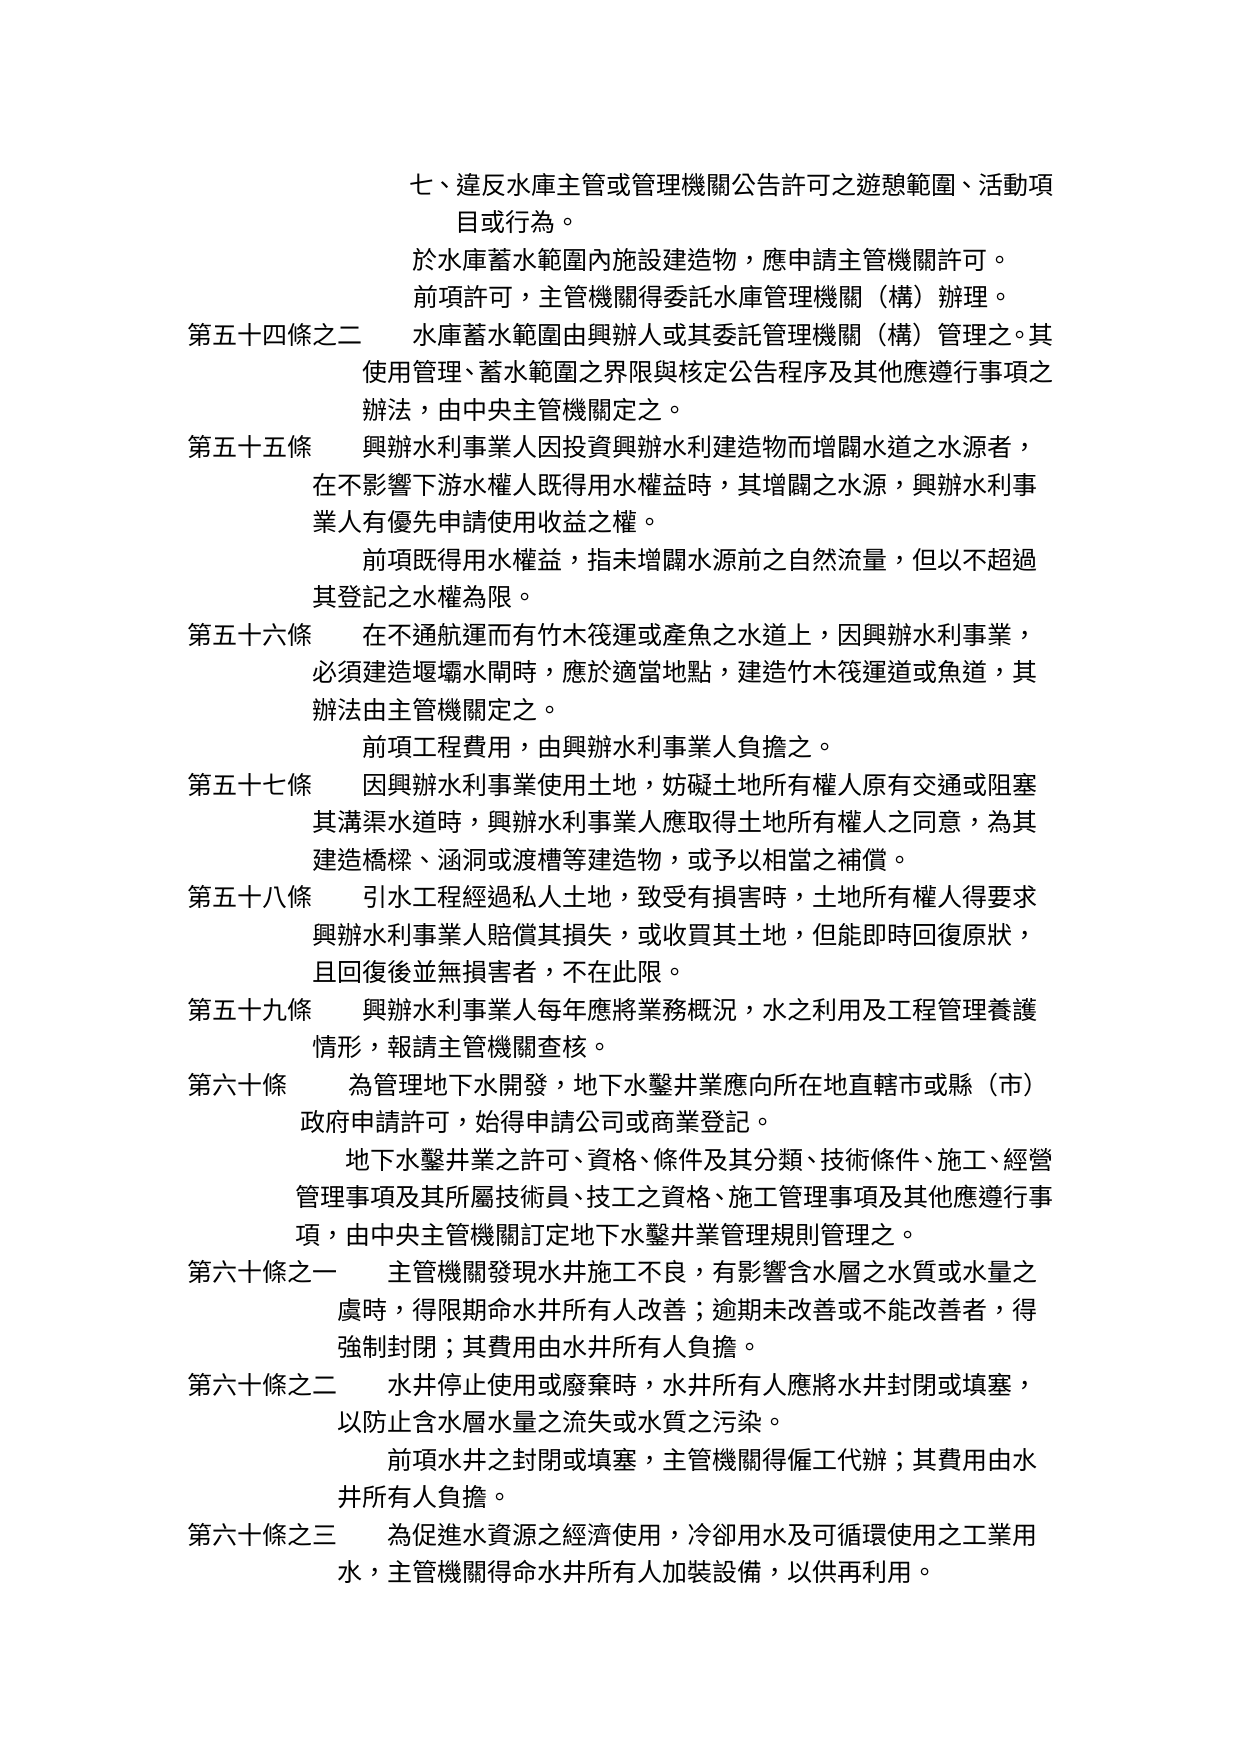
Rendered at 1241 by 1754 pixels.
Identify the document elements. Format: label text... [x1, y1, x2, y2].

text 前項水井之封閉或填塞，主管機關得僱工代辦；其費用由水井所有人負擔。 [337, 1439, 1053, 1514]
text 前項許可，主管機關得委託水庫管理機關（構）辦理。 [413, 277, 1053, 314]
text 第五十九條 興辦水利事業人每年應將業務概況，水之利用及工程管理養護情形，報請主管機關查核。 [187, 989, 1053, 1064]
text 第六十條之三 為促進水資源之經濟使用，冷卻用水及可循環使用之工業用水，主管機關得命水井所有人加裝設備，以供再利用。 [187, 1514, 1053, 1589]
text 第五十四條之二 水庫蓄水範圍由興辦人或其委託管理機關（構）管理之。其使用管理、蓄水範圍之界限與核定公告程序及其他應遵行事項之辦法，由中央主管機關定之。 [187, 314, 1053, 427]
text 前項工程費用，由興辦水利事業人負擔之。 [187, 727, 1053, 764]
text 第五十八條 引水工程經過私人土地，致受有損害時，土地所有權人得要求興辦水利事業人賠償其損失，或收買其土地，但能即時回復原狀，且回復後並無損害者，不在此限。 [187, 877, 1053, 989]
text 第六十條之二 水井停止使用或廢棄時，水井所有人應將水井封閉或填塞，以防止含水層水量之流失或水質之污染。 [187, 1364, 1053, 1439]
text 第五十五條 興辦水利事業人因投資興辦水利建造物而增闢水道之水源者，在不影響下游水權人既得用水權益時，其增闢之水源，興辦水利事業人有優先申請使用收益之權。 [187, 427, 1053, 539]
text 第六十條之一 主管機關發現水井施工不良，有影響含水層之水質或水量之虞時，得限期命水井所有人改善；逾期未改善或不能改善者，得強制封閉；其費用由水井所有人負擔。 [187, 1252, 1053, 1364]
text 第五十七條 因興辦水利事業使用土地，妨礙土地所有權人原有交通或阻塞其溝渠水道時，興辦水利事業人應取得土地所有權人之同意，為其建造橋樑、涵洞或渡槽等建造物，或予以相當之補償。 [187, 764, 1053, 877]
text 地下水鑿井業之許可、資格、條件及其分類、技術條件、施工、經營管理事項及其所屬技術員、技工之資格、施工管理事項及其他應遵行事項，由中央主管機關訂定地下水鑿井業管理規則管理之。 [295, 1139, 1053, 1252]
text 第五十六條 在不通航運而有竹木筏運或產魚之水道上，因興辦水利事業，必須建造堰壩水閘時，應於適當地點，建造竹木筏運道或魚道，其辦法由主管機關定之。 [187, 614, 1053, 727]
text 前項既得用水權益，指未增闢水源前之自然流量，但以不超過其登記之水權為限。 [312, 539, 1053, 614]
text 七、違反水庫主管或管理機關公告許可之遊憩範圍、活動項目或行為。 [409, 164, 1053, 239]
text 於水庫蓄水範圍內施設建造物，應申請主管機關許可。 [412, 239, 1053, 277]
text 第六十條 為管理地下水開發，地下水鑿井業應向所在地直轄市或縣（市）政府申請許可，始得申請公司或商業登記。 [187, 1064, 1053, 1139]
